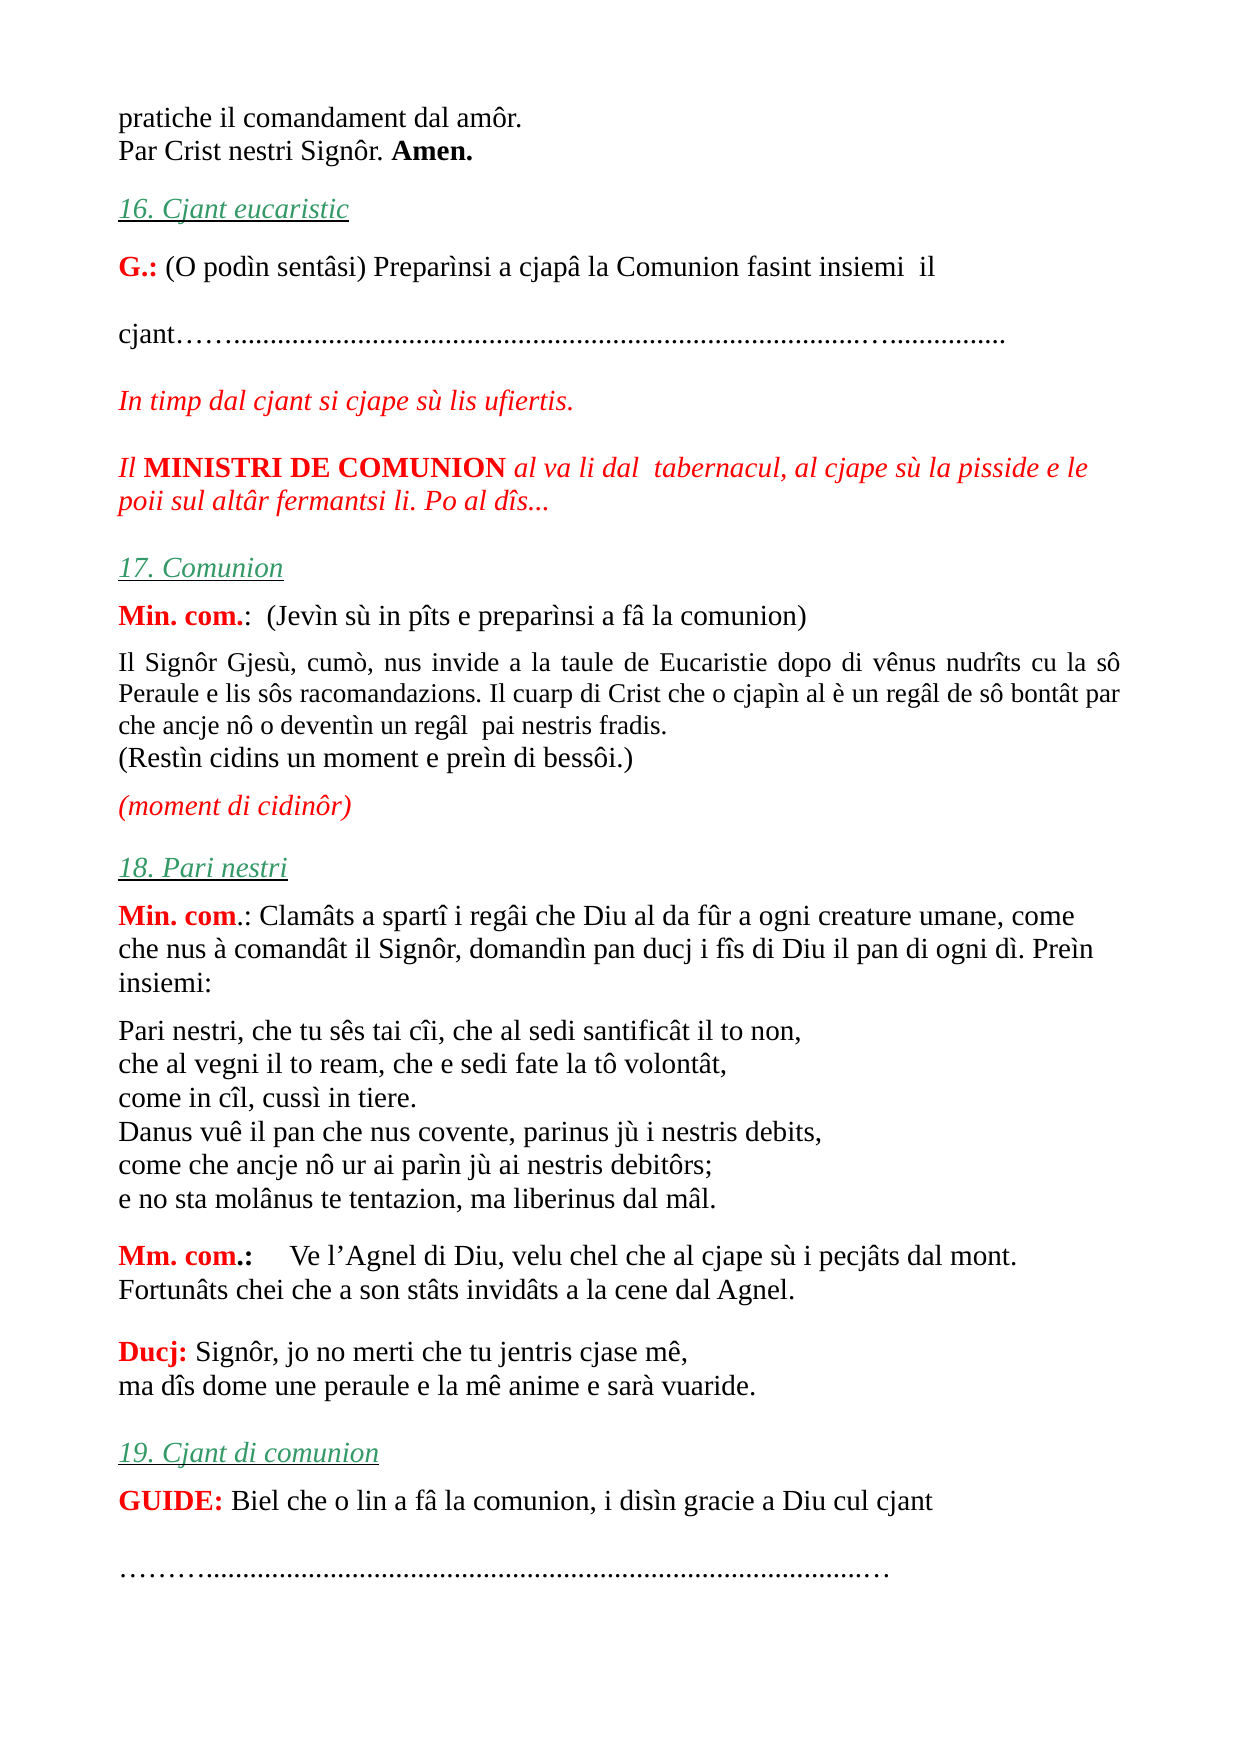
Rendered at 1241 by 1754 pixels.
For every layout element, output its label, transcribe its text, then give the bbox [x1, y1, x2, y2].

text Par Crist nestri Signôr. Amen. [118, 133, 1122, 167]
text 19. Cjant di comunion [118, 1435, 1122, 1468]
text Min. com.: (Jevìn sù in pîts e preparìnsi a fâ la comunion) [118, 598, 1122, 632]
text Mm. com.: Ve l’Agnel di Diu, velu chel che al cjape sù i pecjâts dal mont. [118, 1238, 1122, 1272]
text Il Signôr Gjesù, cumò, nus invide a la taule de Eucaristie dopo di vênus nudrîts cu la sô Peraule e lis sôs racomandazions. Il cuarp di Crist che o cjapìn al è un regâl de sô bontât par che ancje nô o deventìn un regâl pai nestris fradis. [118, 646, 1122, 740]
text come che ancje nô ur ai parìn jù ai nestris debitôrs; [118, 1147, 1122, 1181]
text pratiche il comandament dal amôr. [118, 100, 1122, 133]
text Fortunâts chei che a son stâts invidâts a la cene dal Agnel. [118, 1272, 1122, 1305]
text In timp dal cjant si cjape sù lis ufiertis. [118, 383, 1122, 416]
text (Restìn cidins un moment e preìn di bessôi.) [118, 740, 1122, 773]
text e no sta molânus te tentazion, ma liberinus dal mâl. [118, 1181, 1122, 1214]
text cjant……......................................................................................…................ [118, 316, 1122, 349]
text 16. Cjant eucaristic [118, 191, 1122, 225]
text G.: (O podìn sentâsi) Preparìnsi a cjapâ la Comunion fasint insiemi il [118, 249, 1122, 282]
text Min. com.: Clamâts a spartî i regâi che Diu al da fûr a ogni creature umane, come che nus à comandât il Signôr, domandìn pan ducj i fîs di Diu il pan di ogni dì. Preìn insiemi: [118, 898, 1122, 999]
text Pari nestri, che tu sês tai cîi, che al sedi santificât il to non, [118, 1013, 1122, 1047]
text come in cîl, cussì in tiere. [118, 1080, 1122, 1114]
text che al vegni il to ream, che e sedi fate la tô volontât, [118, 1047, 1122, 1080]
text ………..........................................................................................… [118, 1550, 1122, 1583]
text 17. Comunion [118, 551, 1122, 584]
text Il MINISTRI DE COMUNION al va li dal tabernacul, al cjape sù la pisside e le poii sul altâr fermantsi li. Po al dîs... [118, 450, 1122, 517]
text Ducj: Signôr, jo no merti che tu jentris cjase mê, [118, 1334, 1122, 1368]
text GUIDE: Biel che o lin a fâ la comunion, i disìn gracie a Diu cul cjant [118, 1483, 1122, 1516]
text 18. Pari nestri [118, 850, 1122, 884]
text ma dîs dome une peraule e la mê anime e sarà vuaride. [118, 1368, 1122, 1401]
text (moment di cidinôr) [118, 788, 1122, 821]
text Danus vuê il pan che nus covente, parinus jù i nestris debits, [118, 1114, 1122, 1147]
